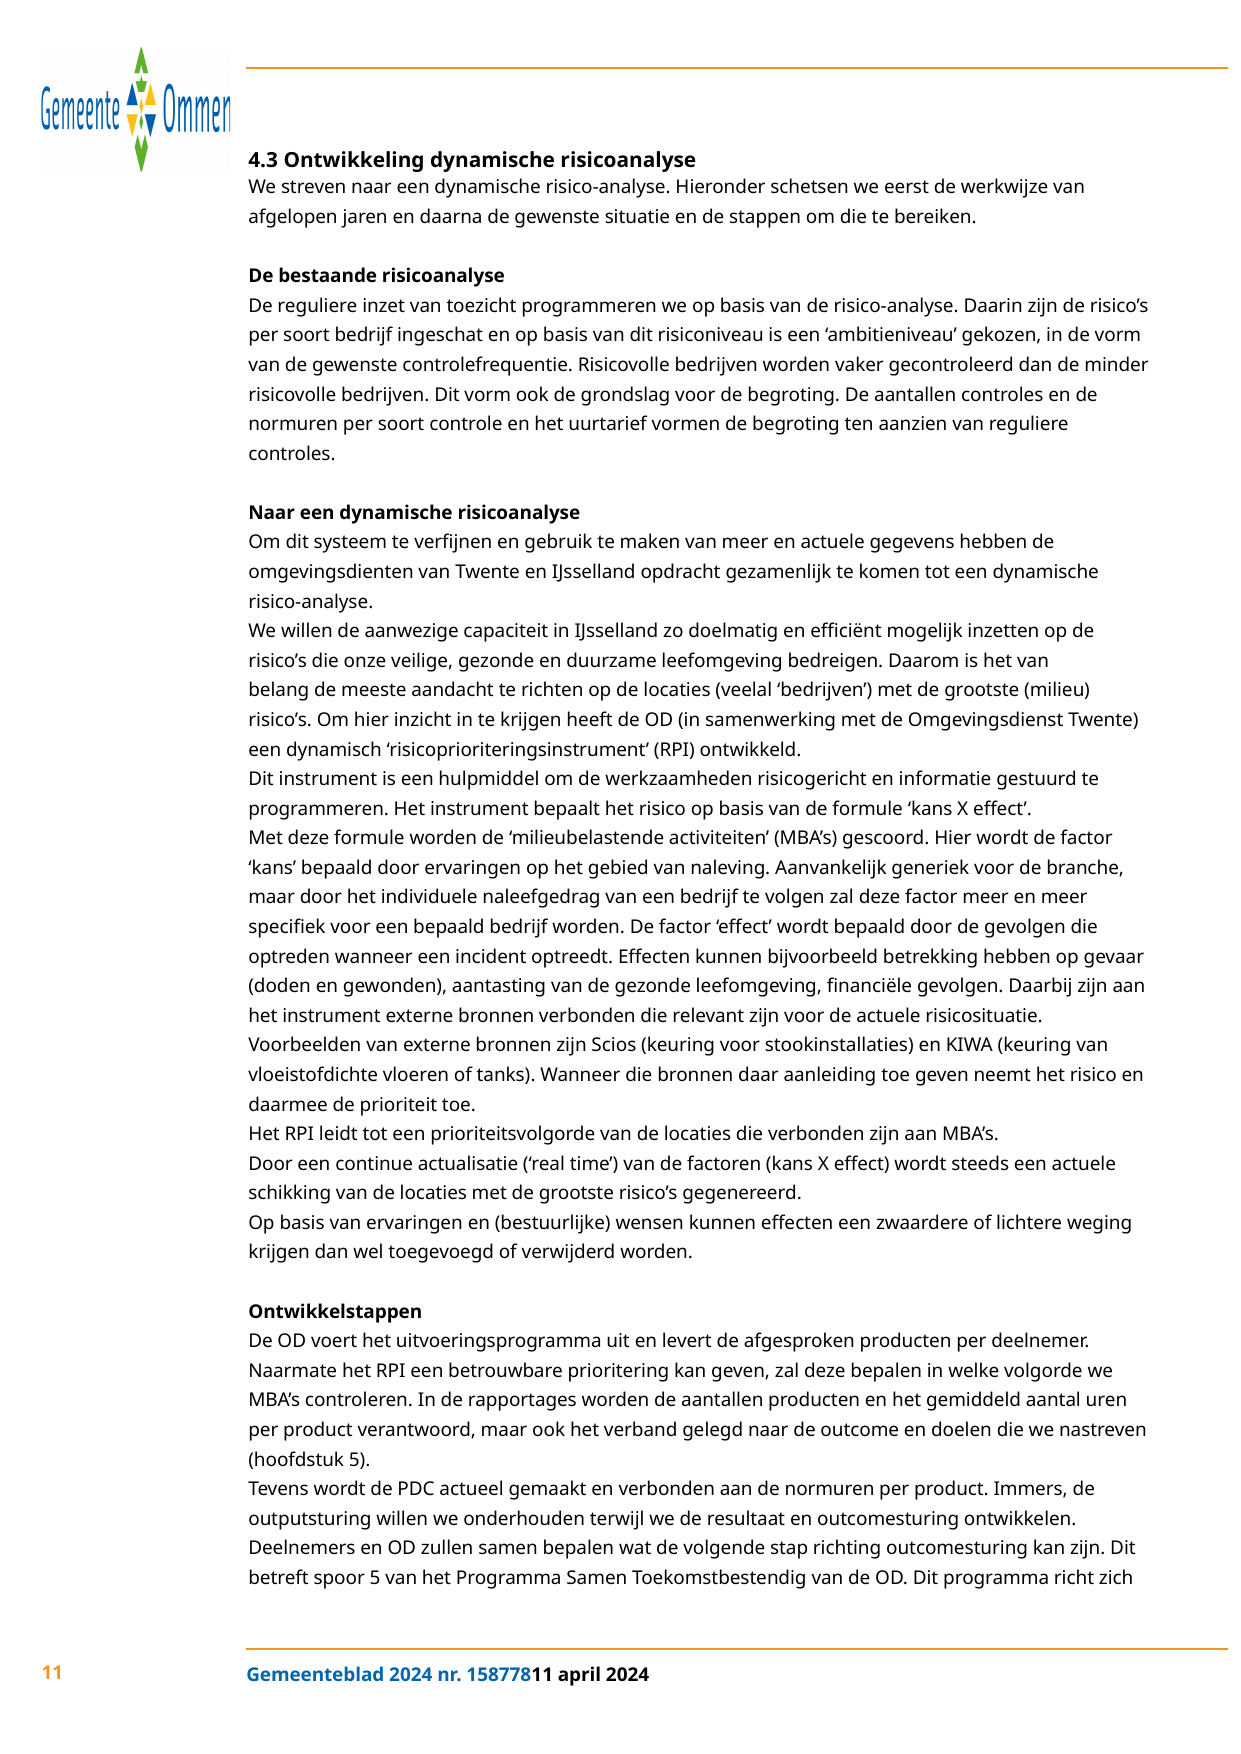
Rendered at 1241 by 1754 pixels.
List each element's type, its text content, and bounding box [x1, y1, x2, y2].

text Naar een dynamische risicoanalyse [248, 499, 1152, 525]
text We willen de aanwezige capaciteit in IJsselland zo doelmatig en efficiënt mogelijk inzetten op de risico’s die onze veilige, gezonde en duurzame leefomgeving bedreigen. Daarom is het van [248, 617, 1152, 673]
text Op basis van ervaringen en (bestuurlijke) wensen kunnen effecten een zwaardere of lichtere weging krijgen dan wel toegevoegd of verwijderd worden. [248, 1209, 1152, 1264]
picture [41, 47, 231, 172]
text Met deze formule worden de ‘milieubelastende activiteiten’ (MBA’s) gescoord. Hier wordt de factor ‘kans’ bepaald door ervaringen op het gebied van naleving. Aanvankelijk generiek voor de branche, maar door het individuele naleefgedrag van een bedrijf te volgen zal deze factor meer en meer specifiek voor een bepaald bedrijf worden. De factor ‘effect’ wordt bepaald door de gevolgen die optreden wanneer een incident optreedt. Effecten kunnen bijvoorbeeld betrekking hebben op gevaar (doden en gewonden), aantasting van de gezonde leefomgeving, financiële gevolgen. Daarbij zijn aan het instrument externe bronnen verbonden die relevant zijn voor de actuele risicosituatie. Voorbeelden van externe bronnen zijn Scios (keuring voor stookinstallaties) en KIWA (keuring van vloeistofdichte vloeren of tanks). Wanneer die bronnen daar aanleiding toe geven neemt het risico en daarmee de prioriteit toe. [248, 824, 1152, 1116]
text De reguliere inzet van toezicht programmeren we op basis van de risico-analyse. Daarin zijn de risico’s per soort bedrijf ingeschat en op basis van dit risiconiveau is een ‘ambitieniveau’ gekozen, in de vorm van de gewenste controlefrequentie. Risicovolle bedrijven worden vaker gecontroleerd dan de minder risicovolle bedrijven. Dit vorm ook de grondslag voor de begroting. De aantallen controles en de normuren per soort controle en het uurtarief vormen de begroting ten aanzien van reguliere controles. [248, 292, 1152, 466]
text De OD voert het uitvoeringsprogramma uit en levert de afgesproken producten per deelnemer. Naarmate het RPI een betrouwbare prioritering kan geven, zal deze bepalen in welke volgorde we MBA’s controleren. In de rapportages worden de aantallen producten en het gemiddeld aantal uren per product verantwoord, maar ook het verband gelegd naar de outcome en doelen die we nastreven (hoofdstuk 5). [248, 1327, 1152, 1471]
text Om dit systeem te verfijnen en gebruik te maken van meer en actuele gegevens hebben de omgevingsdienten van Twente en IJsselland opdracht gezamenlijk te komen tot een dynamische risico-analyse. [248, 529, 1152, 613]
text belang de meeste aandacht te richten op de locaties (veelal ‘bedrijven’) met de grootste (milieu) risico’s. Om hier inzicht in te krijgen heeft de OD (in samenwerking met de Omgevingsdienst Twente) een dynamisch ‘risicoprioriteringsinstrument’ (RPI) ontwikkeld. [248, 677, 1152, 761]
text Dit instrument is een hulpmiddel om de werkzaamheden risicogericht en informatie gestuurd te programmeren. Het instrument bepaalt het risico op basis van de formule ‘kans X effect’. [248, 765, 1152, 821]
text 4.3 Ontwikkeling dynamische risicoanalyse [248, 145, 1152, 174]
text We streven naar een dynamische risico-analyse. Hieronder schetsen we eerst de werkwijze van afgelopen jaren en daarna de gewenste situatie en de stappen om die te bereiken. [248, 174, 1152, 229]
text Door een continue actualisatie (‘real time’) van de factoren (kans X effect) wordt steeds een actuele schikking van de locaties met de grootste risico’s gegenereerd. [248, 1150, 1152, 1205]
text Ontwikkelstappen [248, 1298, 1152, 1323]
text Het RPI leidt tot een prioriteitsvolgorde van de locaties die verbonden zijn aan MBA’s. [248, 1120, 1152, 1146]
text Tevens wordt de PDC actueel gemaakt en verbonden aan de normuren per product. Immers, de outputsturing willen we onderhouden terwijl we de resultaat en outcomesturing ontwikkelen. Deelnemers en OD zullen samen bepalen wat de volgende stap richting outcomesturing kan zijn. Dit betreft spoor 5 van het Programma Samen Toekomstbestendig van de OD. Dit programma richt zich [248, 1475, 1152, 1590]
text De bestaande risicoanalyse [248, 262, 1152, 288]
